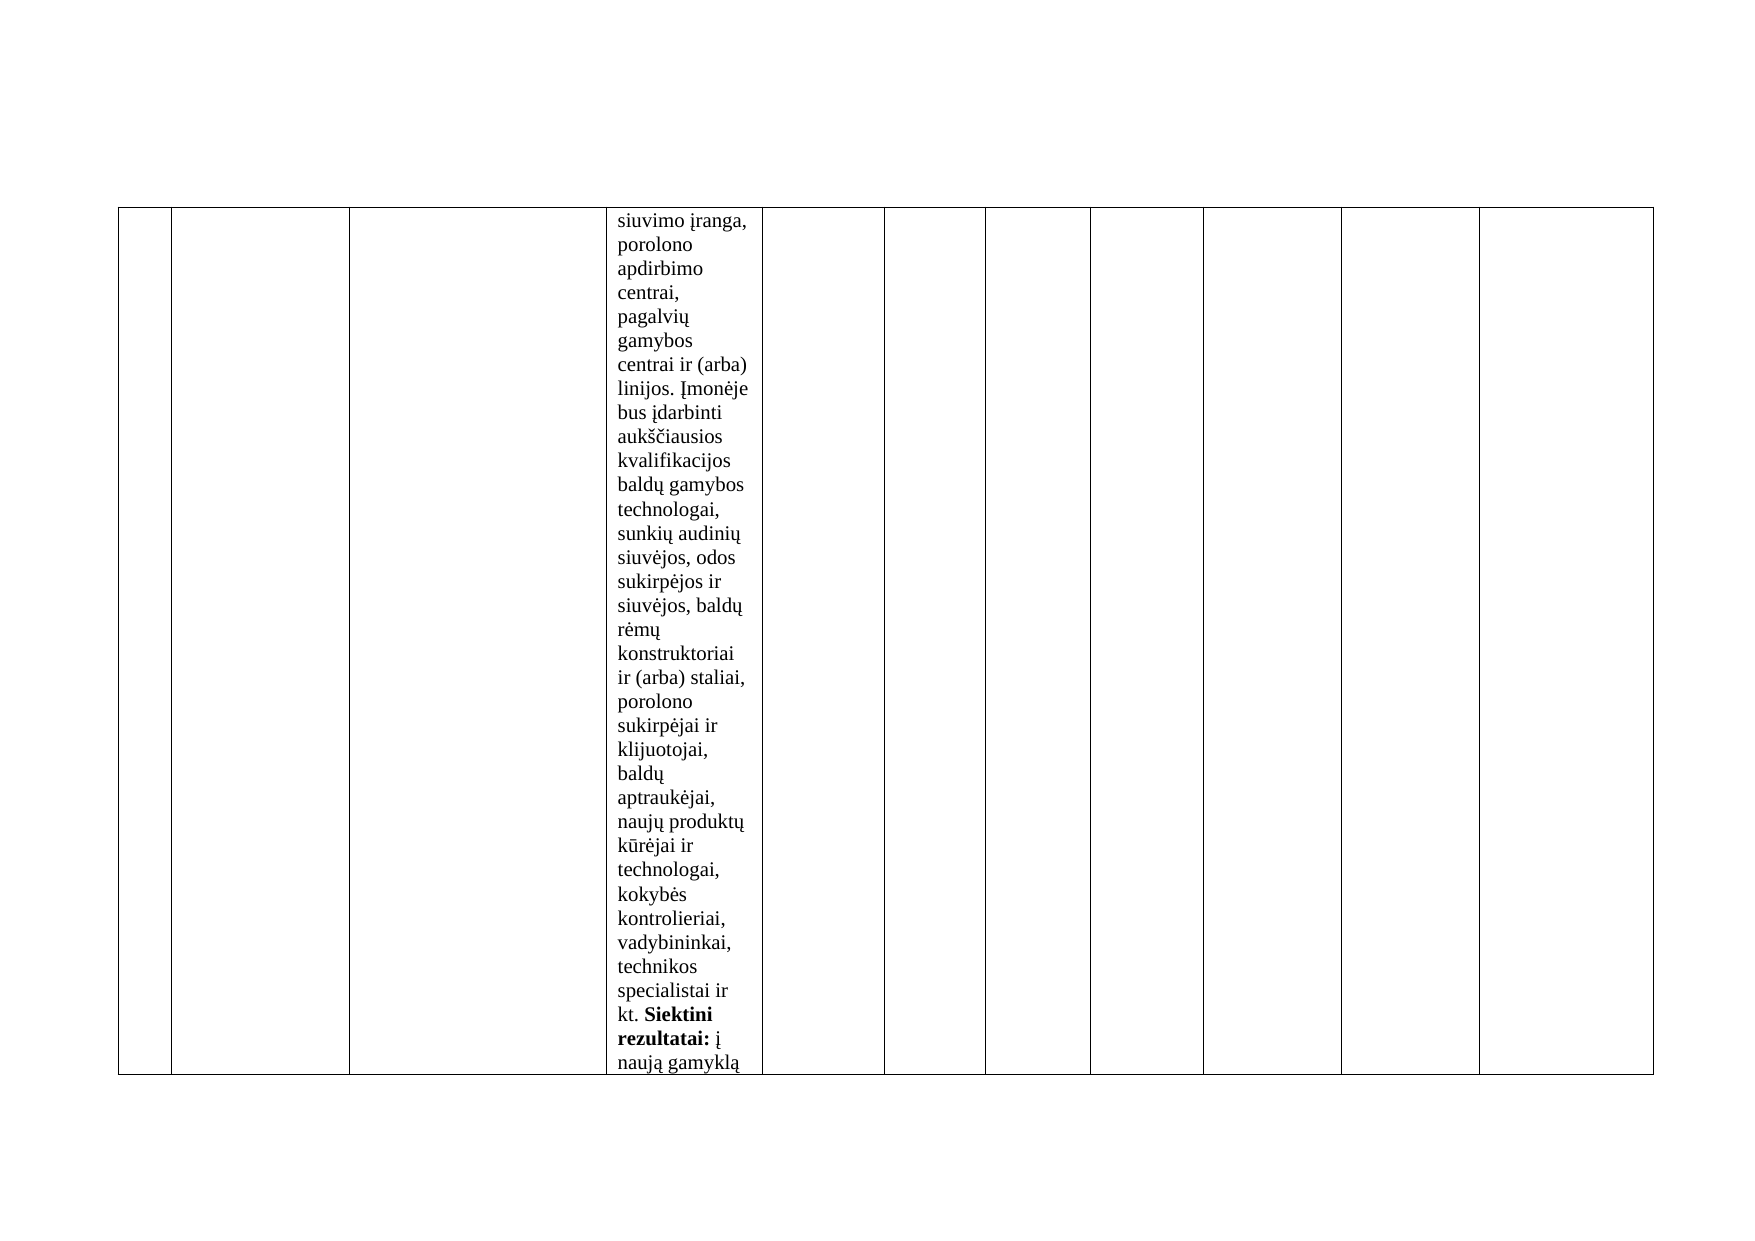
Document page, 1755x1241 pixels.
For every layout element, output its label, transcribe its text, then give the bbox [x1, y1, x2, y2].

table_cell - [986, 208, 1090, 1074]
table_cell [763, 208, 884, 1074]
table_cell [1480, 208, 1653, 1074]
table_cell [119, 208, 171, 1074]
table_cell [1204, 208, 1341, 1074]
table_cell [1091, 208, 1203, 1074]
table_cell [1342, 208, 1479, 1074]
table_cell [172, 208, 349, 1074]
table_cell siuvimo įranga, porolono apdirbimo centrai, pagalvių gamybos centrai ir (arba) linijos. Įmonėje bus įdarbinti aukščiausios kvalifikacijos baldų gamybos technologai, sunkių audinių siuvėjos, odos sukirpėjos ir siuvėjos, baldų rėmų konstruktoriai ir (arba) staliai, porolono sukirpėjai ir klijuotojai, baldų aptraukėjai, naujų produktų kūrėjai ir technologai, kokybės kontrolieriai, vadybininkai, technikos specialistai ir kt. Siektini rezultatai: į naują gamyklą [607, 208, 762, 1074]
table_cell [350, 208, 606, 1074]
table_cell [885, 208, 985, 1074]
